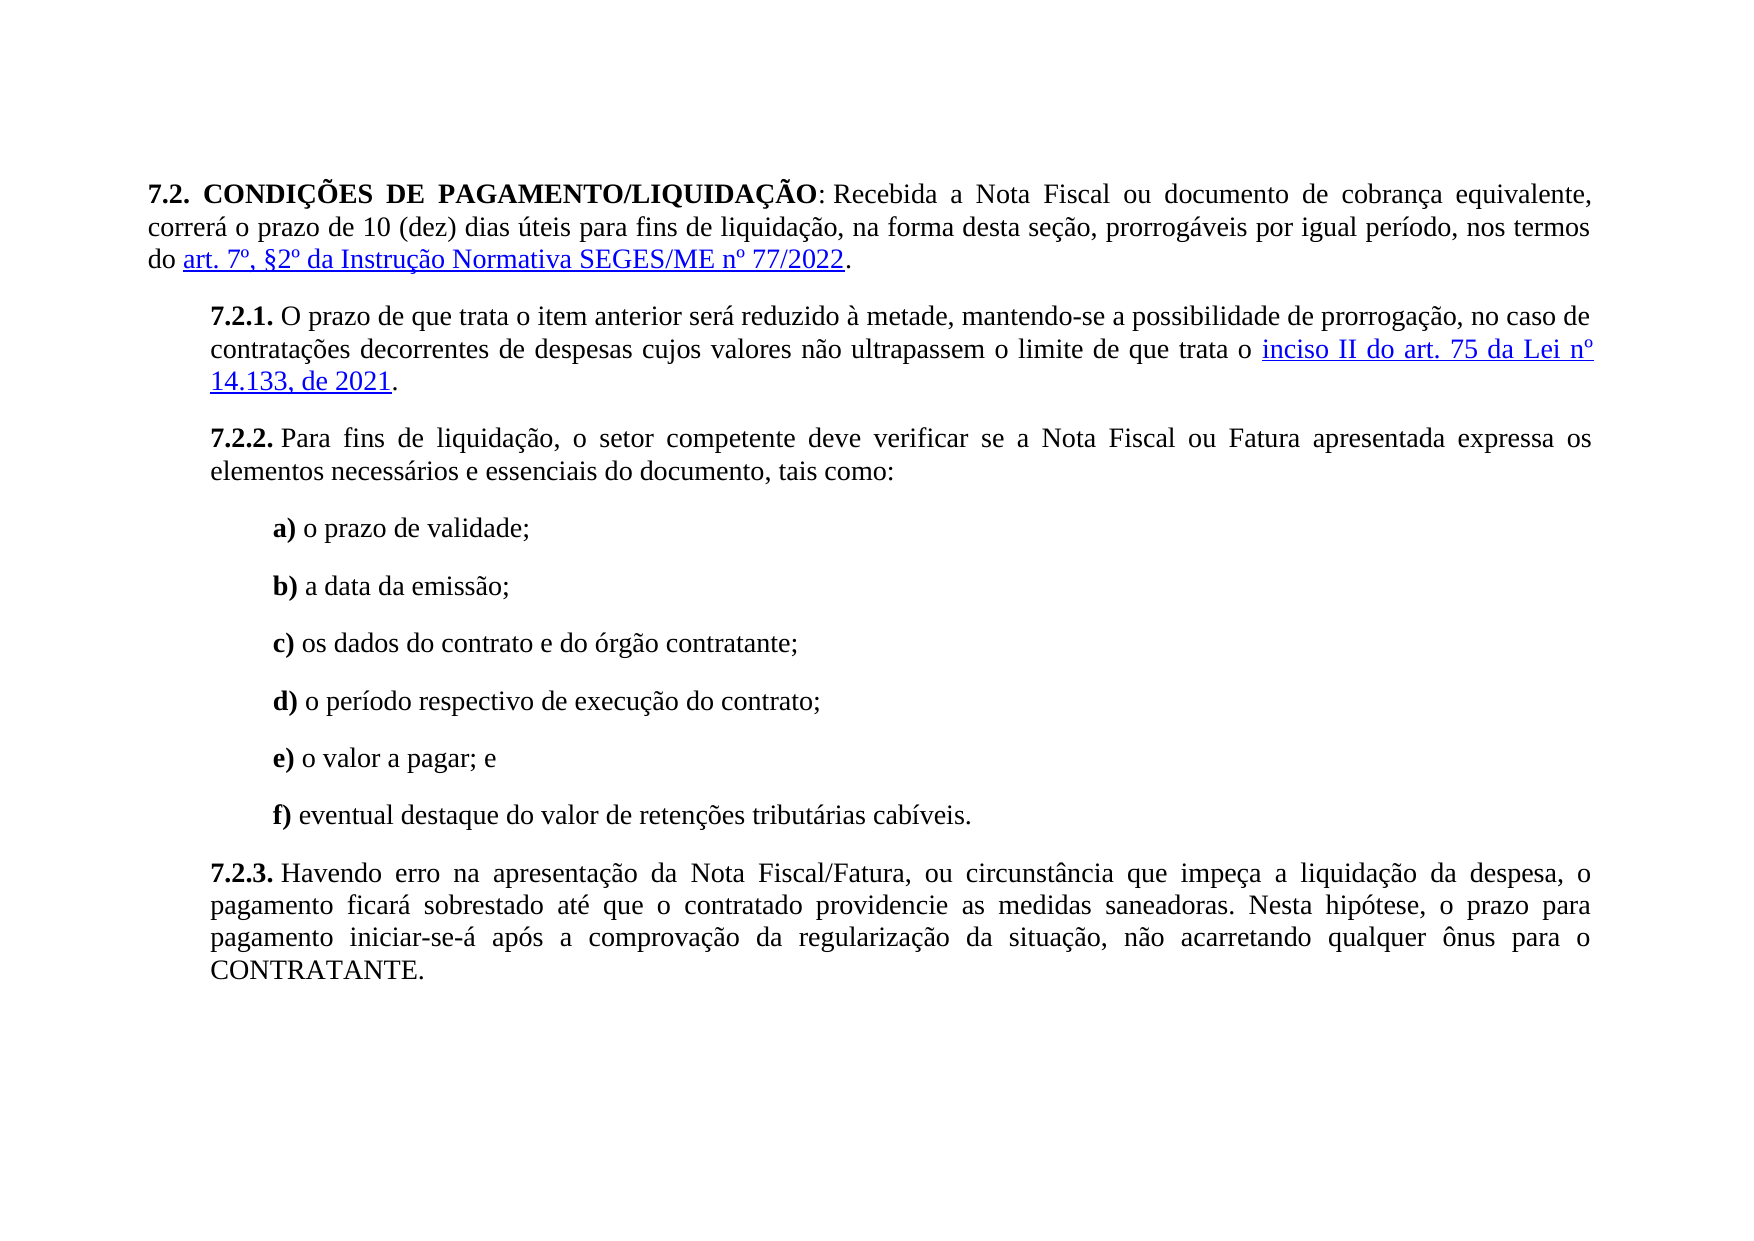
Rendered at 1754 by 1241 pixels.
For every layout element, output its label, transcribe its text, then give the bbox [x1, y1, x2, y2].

text a) o prazo de validade; [273, 511, 1594, 544]
text 7.2.1. O prazo de que trata o item anterior será reduzido à metade, mantendo-se a possibilidade de prorrogação, no caso de contratações decorrentes de despesas cujos valores não ultrapassem o limite de que trata o inciso II do art. 75 da Lei nº 14.133, de 2021. [210, 299, 1594, 397]
text e) o valor a pagar; e [273, 741, 1594, 773]
text b) a data da emissão; [273, 569, 1594, 601]
text 7.2. CONDIÇÕES DE PAGAMENTO/LIQUIDAÇÃO: Recebida a Nota Fiscal ou documento de cobrança equivalente, correrá o prazo de 10 (dez) dias úteis para fins de liquidação, na forma desta seção, prorrogáveis por igual período, nos termos do art. 7º, §2º da Instrução Normativa SEGES/ME nº 77/2022. [148, 177, 1594, 274]
text 7.2.3. Havendo erro na apresentação da Nota Fiscal/Fatura, ou circunstância que impeça a liquidação da despesa, o pagamento ficará sobrestado até que o contratado providencie as medidas saneadoras. Nesta hipótese, o prazo para pagamento iniciar-se-á após a comprovação da regularização da situação, não acarretando qualquer ônus para o CONTRATANTE. [210, 856, 1594, 985]
text 7.2.2. Para fins de liquidação, o setor competente deve verificar se a Nota Fiscal ou Fatura apresentada expressa os elementos necessários e essenciais do documento, tais como: [210, 422, 1594, 486]
text f) eventual destaque do valor de retenções tributárias cabíveis. [273, 798, 1594, 831]
text c) os dados do contrato e do órgão contratante; [273, 626, 1594, 658]
text d) o período respectivo de execução do contrato; [273, 683, 1594, 716]
